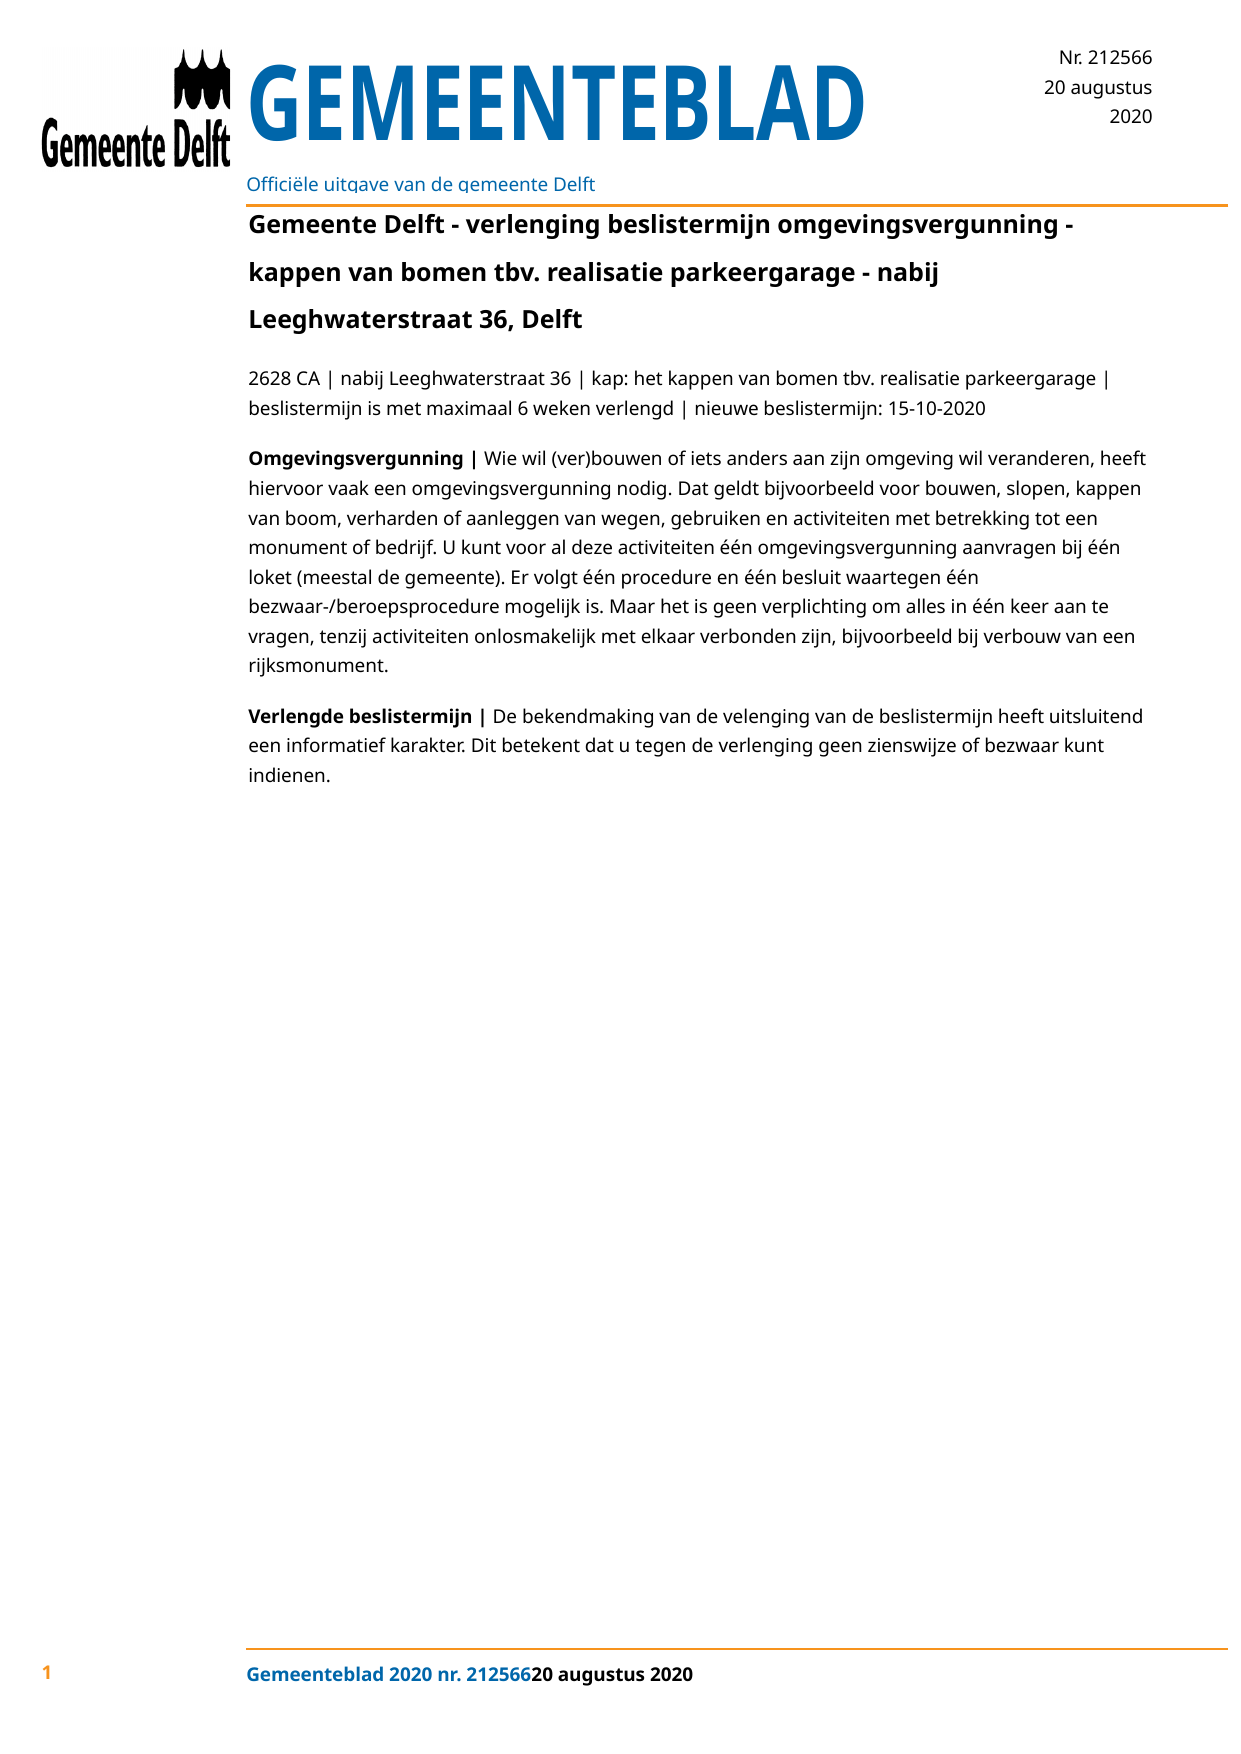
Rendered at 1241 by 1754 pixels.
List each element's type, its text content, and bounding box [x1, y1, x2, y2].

text 2628 CA | nabij Leeghwaterstraat 36 | kap: het kappen van bomen tbv. realisatie parkeergarage | beslistermijn is met maximaal 6 weken verlengd | nieuwe beslistermijn: 15-10-2020 [248, 366, 1152, 421]
text Verlengde beslistermijn | De bekendmaking van de velenging van de beslistermijn heeft uitsluitend een informatief karakter. Dit betekent dat u tegen de verlenging geen zienswijze of bezwaar kunt indienen. [248, 703, 1152, 788]
text Omgevingsvergunning | Wie wil (ver)bouwen of iets anders aan zijn omgeving wil veranderen, heeft hiervoor vaak een omgevingsvergunning nodig. Dat geldt bijvoorbeeld voor bouwen, slopen, kappen van boom, verharden of aanleggen van wegen, gebruiken en activiteiten met betrekking tot een monument of bedrijf. U kunt voor al deze activiteiten één omgevingsvergunning aanvragen bij één loket (meestal de gemeente). Er volgt één procedure en één besluit waartegen één bezwaar-/beroepsprocedure mogelijk is. Maar het is geen verplichting om alles in één keer aan te vragen, tenzij activiteiten onlosmakelijk met elkaar verbonden zijn, bijvoorbeeld bij verbouw van een rijksmonument. [248, 446, 1152, 678]
picture [41, 47, 231, 172]
text Gemeente Delft - verlenging beslistermijn omgevingsvergunning - kappen van bomen tbv. realisatie parkeergarage - nabij Leeghwaterstraat 36, Delft [248, 207, 1152, 336]
